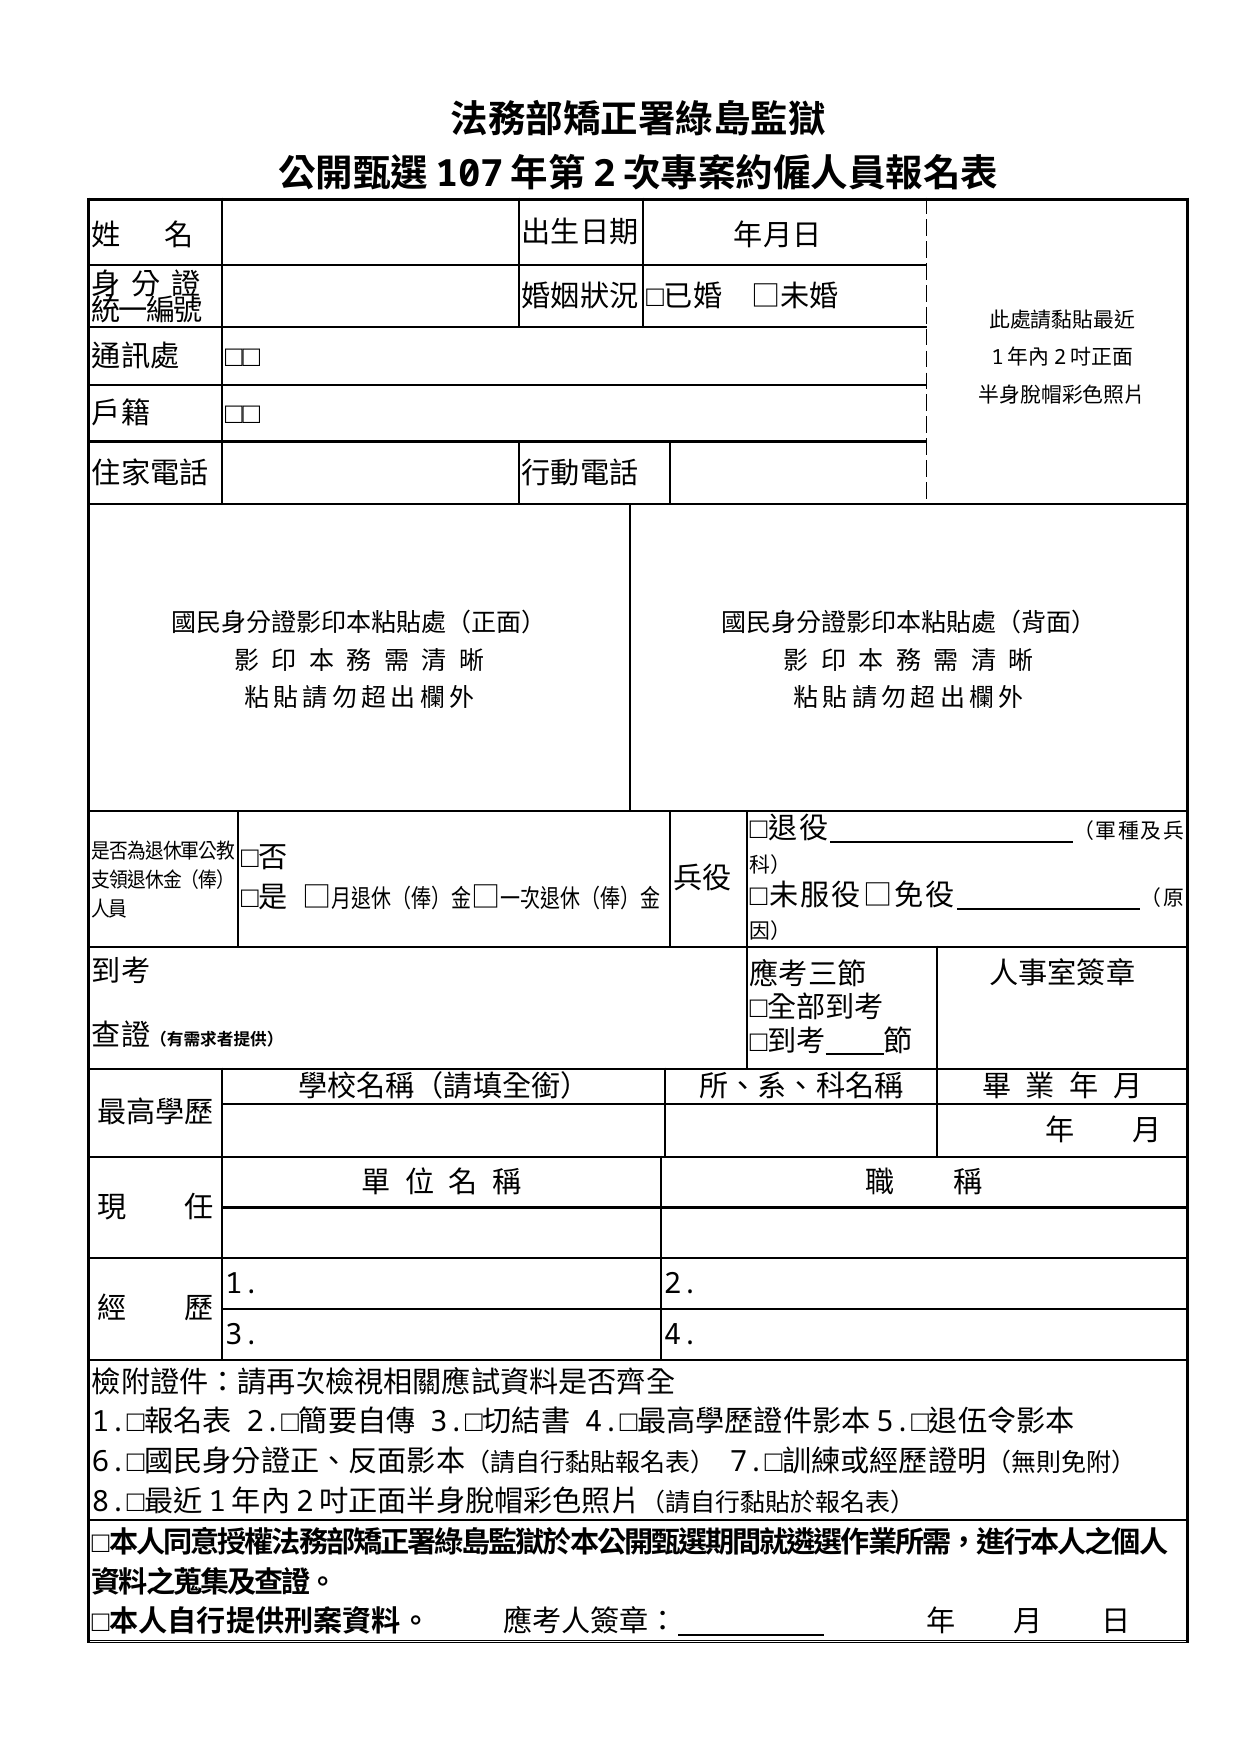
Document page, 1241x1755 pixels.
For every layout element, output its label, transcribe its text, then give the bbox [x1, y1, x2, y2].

table_cell 出生日期 [520, 201, 642, 264]
table_cell □□ [223, 386, 927, 440]
table_cell 通訊處 [90, 328, 221, 384]
table_cell 年 月 [938, 1105, 1186, 1156]
table_cell [671, 443, 927, 503]
table_cell [223, 443, 518, 503]
table_cell 行動電話 [520, 443, 669, 503]
table_cell 畢 業 年 月 [938, 1070, 1186, 1103]
table_cell □本人同意授權法務部矯正署綠島監獄於本公開甄選期間就遴選作業所需，進行本人之個人資料之蒐集及查證。 □本人自行提供刑案資料。 應考人簽章： 年 月 日 [90, 1521, 1186, 1640]
table_cell 單 位 名 稱 [223, 1158, 660, 1206]
table_cell 經 歷 [90, 1259, 221, 1358]
table_cell 戶籍 [90, 386, 221, 440]
table_cell 4. [662, 1310, 1186, 1358]
table_cell 檢附證件：請再次檢視相關應試資料是否齊全 1.□報名表 2.□簡要自傳 3.□切結書 4.□最高學歷證件影本5.□退伍令影本 6.□國民身分證正、反面影本（請自行黏貼報名表） 7.□訓練或經歷證明（無則免附） 8.□最近1年內2吋正面半身脫帽彩色照片（請自行黏貼於報名表） [90, 1361, 1186, 1519]
table_cell □退役 （軍種及兵科） □未服役□免役 （原因） [748, 812, 1186, 946]
table_cell □否 □是 □月退休（俸）金□一次退休（俸）金 [239, 812, 669, 946]
table_cell 1. [223, 1259, 660, 1308]
table_cell [662, 1209, 1186, 1257]
table_cell 此處請黏貼最近 1年內2吋正面 半身脫帽彩色照片 [927, 201, 1186, 503]
table_cell 所、系、科名稱 [666, 1070, 936, 1103]
table_cell 婚姻狀況 [520, 266, 642, 326]
table_cell 姓 名 [90, 201, 221, 264]
table_cell [223, 201, 518, 264]
table_header 法務部矯正署綠島監獄 公開甄選107年第2次專案約僱人員報名表 [89, 89, 1187, 197]
table_cell 住家電話 [90, 443, 221, 503]
table_cell [223, 1105, 664, 1156]
table_cell 是否為退休軍公教支領退休金（俸）人員 [90, 812, 237, 946]
table_cell 3. [223, 1310, 660, 1358]
table_cell 人事室簽章 [938, 948, 1186, 1068]
table_cell 職 稱 [662, 1158, 1186, 1206]
table_cell □□ [223, 328, 927, 384]
table_cell 到考 查證（有需求者提供） [90, 948, 746, 1068]
table_cell 年月日 [644, 201, 927, 264]
table_cell 最高學歷 [90, 1070, 221, 1156]
table_cell 兵役 [671, 812, 746, 946]
table_cell [223, 266, 518, 326]
table_cell 身 分 證 統一編號 [90, 266, 221, 326]
table_cell 2. [662, 1259, 1186, 1308]
table_cell [223, 1209, 660, 1257]
table_cell [666, 1105, 936, 1156]
table_cell 國民身分證影印本粘貼處（背面） 影 印 本 務 需 清 晰 粘貼請勿超出欄外 [631, 505, 1186, 810]
table_cell □已婚 □未婚 [644, 266, 927, 326]
table_cell 應考三節 □全部到考 □到考 節 [748, 948, 936, 1068]
table_cell 國民身分證影印本粘貼處（正面） 影 印 本 務 需 清 晰 粘貼請勿超出欄外 [90, 505, 629, 810]
table_cell 現 任 [90, 1158, 221, 1257]
table_cell 學校名稱（請填全銜） [223, 1070, 664, 1103]
